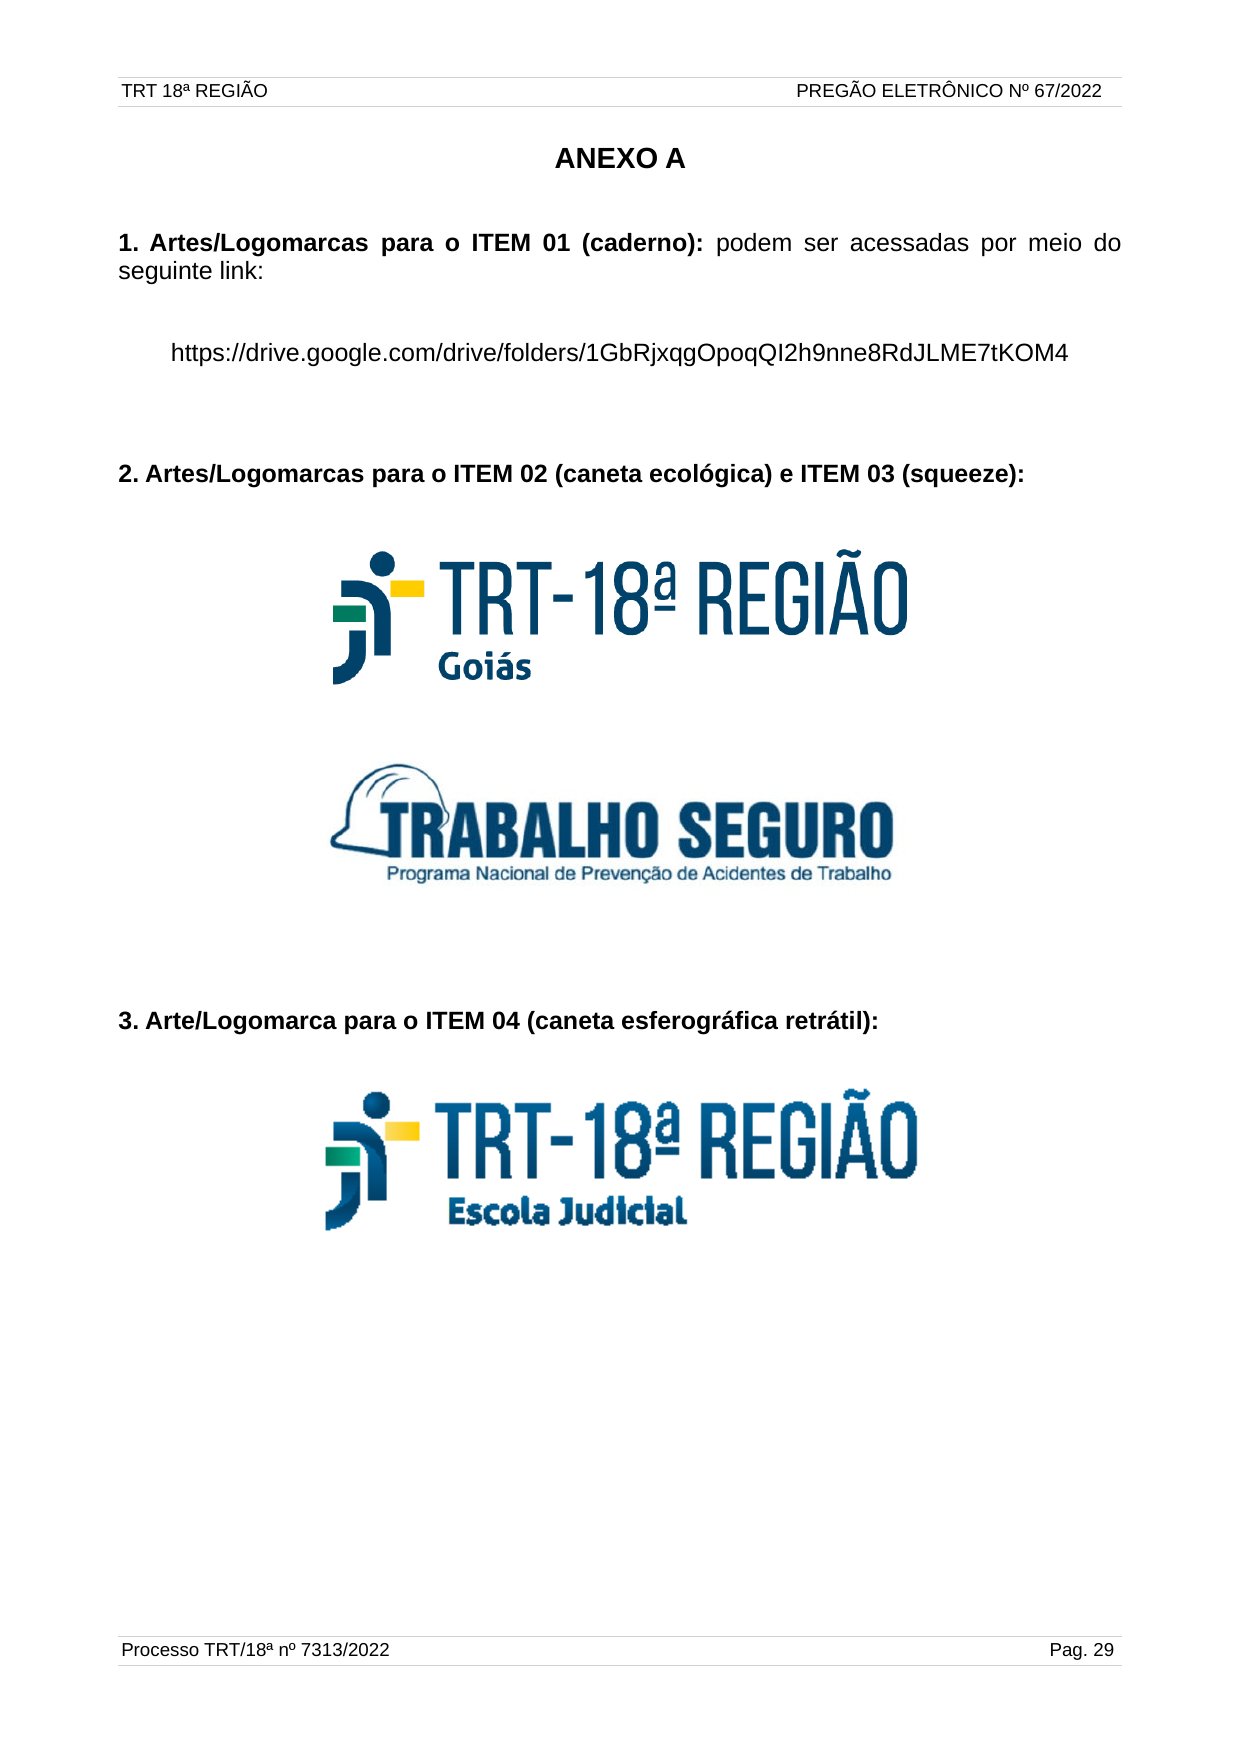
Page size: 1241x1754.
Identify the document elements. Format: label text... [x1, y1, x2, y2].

picture [321, 746, 919, 913]
text https://drive.google.com/drive/folders/1GbRjxqgOpoqQI2h9nne8RdJLME7tKOM4 [118, 337, 1122, 366]
text 3. Arte/Logomarca para o ITEM 04 (caneta esferográfica retrátil): [118, 1006, 1122, 1034]
picture [315, 1087, 925, 1281]
text 2. Artes/Logomarcas para o ITEM 02 (caneta ecológica) e ITEM 03 (squeeze): [118, 459, 1122, 488]
text ANEXO A [118, 141, 1122, 175]
picture [321, 540, 919, 695]
text 1. Artes/Logomarcas para o ITEM 01 (caderno): podem ser acessadas por meio do seguinte link: [118, 227, 1122, 285]
